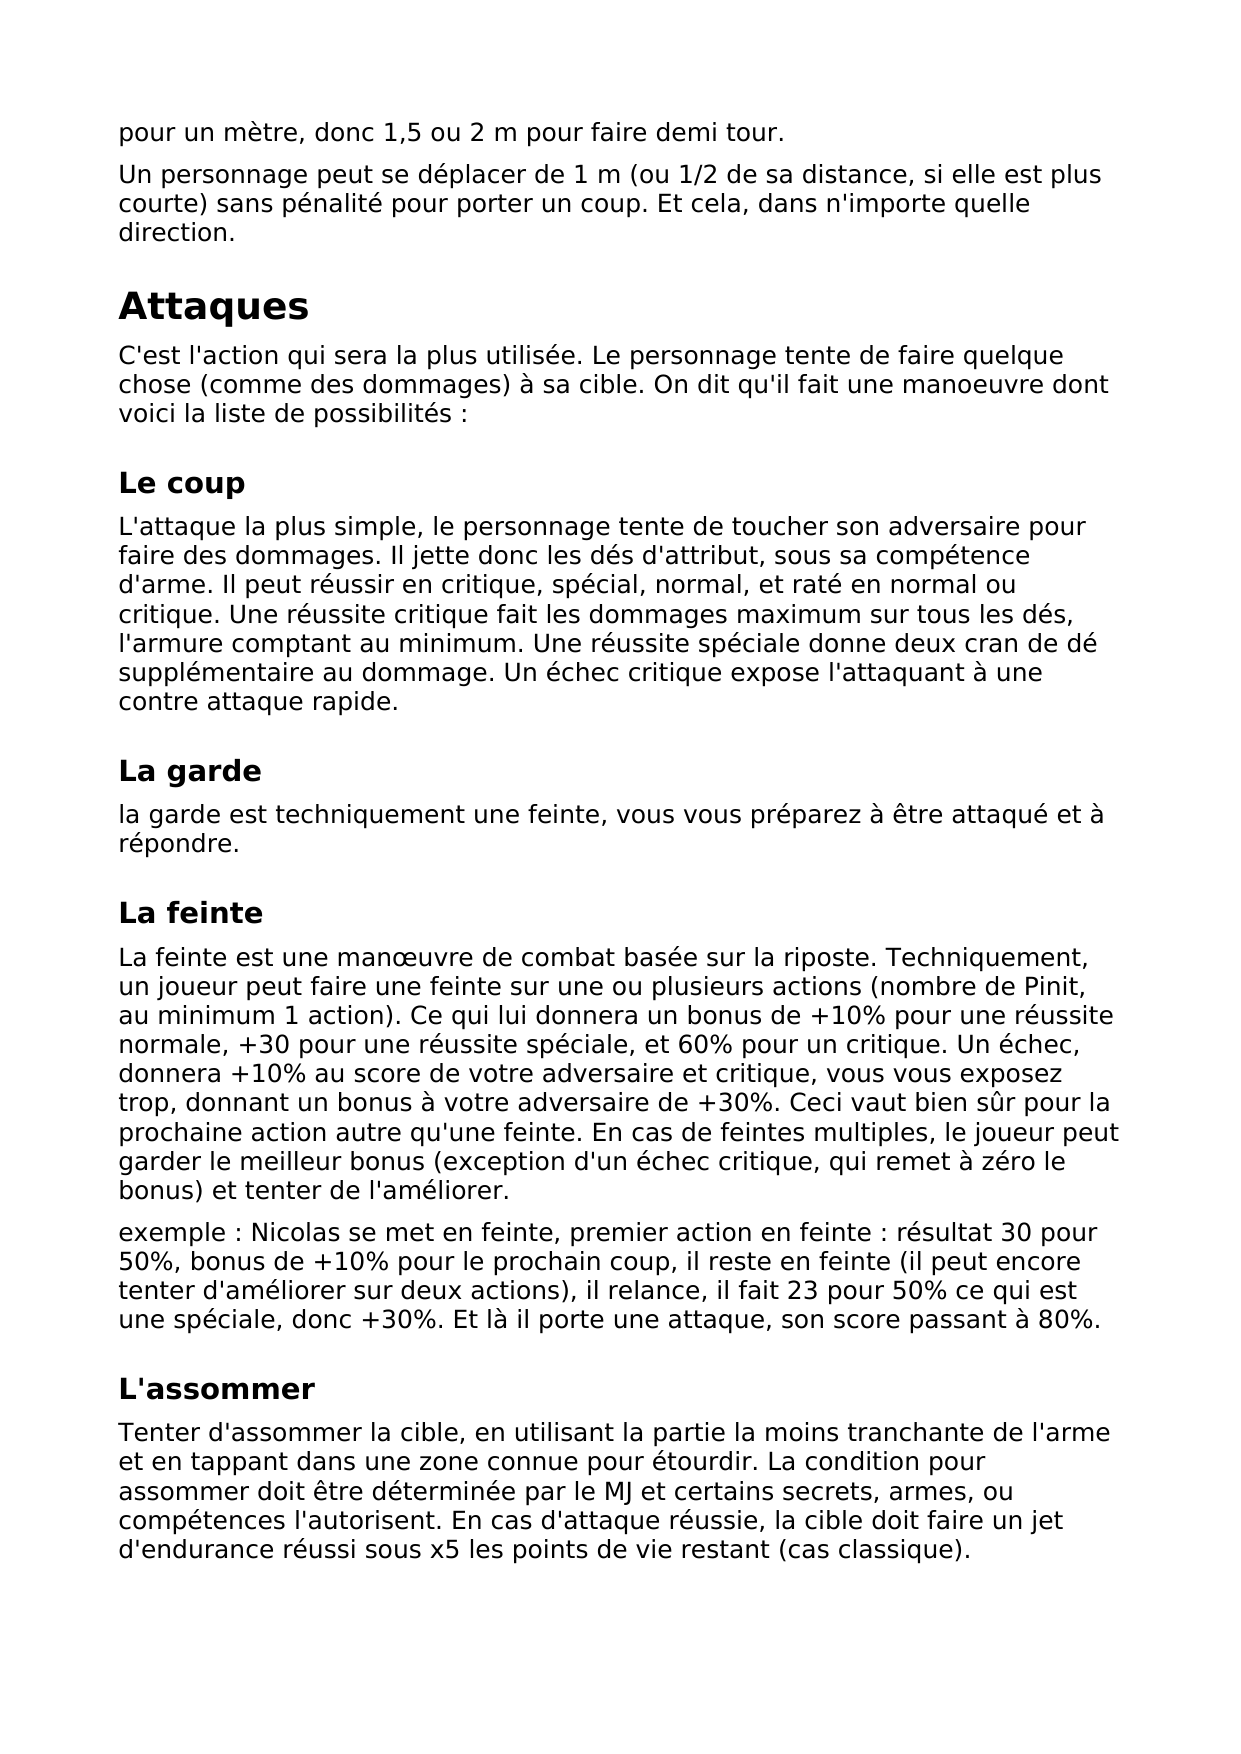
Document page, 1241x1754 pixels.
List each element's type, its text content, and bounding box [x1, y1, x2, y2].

subtitle L'assommer [118, 1372, 1122, 1406]
text pour un mètre, donc 1,5 ou 2 m pour faire demi tour. [118, 118, 1122, 147]
subtitle La garde [118, 754, 1122, 788]
text exemple : Nicolas se met en feinte, premier action en feinte : résultat 30 pour 50%, bonus de +10% pour le prochain coup, il reste en feinte (il peut encore tenter d'améliorer sur deux actions), il relance, il fait 23 pour 50% ce qui est une spéciale, donc +30%. Et là il porte une attaque, son score passant à 80%. [118, 1218, 1122, 1334]
text C'est l'action qui sera la plus utilisée. Le personnage tente de faire quelque chose (comme des dommages) à sa cible. On dit qu'il fait une manoeuvre dont voici la liste de possibilités : [118, 341, 1122, 428]
text La feinte est une manœuvre de combat basée sur la riposte. Techniquement, un joueur peut faire une feinte sur une ou plusieurs actions (nombre de Pinit, au minimum 1 action). Ce qui lui donnera un bonus de +10% pour une réussite normale, +30 pour une réussite spéciale, et 60% pour un critique. Un échec, donnera +10% au score de votre adversaire et critique, vous vous exposez trop, donnant un bonus à votre adversaire de +30%. Ceci vaut bien sûr pour la prochaine action autre qu'une feinte. En cas de feintes multiples, le joueur peut garder le meilleur bonus (exception d'un échec critique, qui remet à zéro le bonus) et tenter de l'améliorer. [118, 943, 1122, 1205]
subtitle Le coup [118, 466, 1122, 500]
subtitle Attaques [118, 285, 1122, 328]
text Un personnage peut se déplacer de 1 m (ou 1/2 de sa distance, si elle est plus courte) sans pénalité pour porter un coup. Et cela, dans n'importe quelle direction. [118, 160, 1122, 247]
text la garde est techniquement une feinte, vous vous préparez à être attaqué et à répondre. [118, 801, 1122, 859]
text L'attaque la plus simple, le personnage tente de toucher son adversaire pour faire des dommages. Il jette donc les dés d'attribut, sous sa compétence d'arme. Il peut réussir en critique, spécial, normal, et raté en normal ou critique. Une réussite critique fait les dommages maximum sur tous les dés, l'armure comptant au minimum. Une réussite spéciale donne deux cran de dé supplémentaire au dommage. Un échec critique expose l'attaquant à une contre attaque rapide. [118, 512, 1122, 717]
subtitle La feinte [118, 896, 1122, 930]
text Tenter d'assommer la cible, en utilisant la partie la moins tranchante de l'arme et en tappant dans une zone connue pour étourdir. La condition pour assommer doit être déterminée par le MJ et certains secrets, armes, ou compétences l'autorisent. En cas d'attaque réussie, la cible doit faire un jet d'endurance réussi sous x5 les points de vie restant (cas classique). [118, 1418, 1122, 1564]
